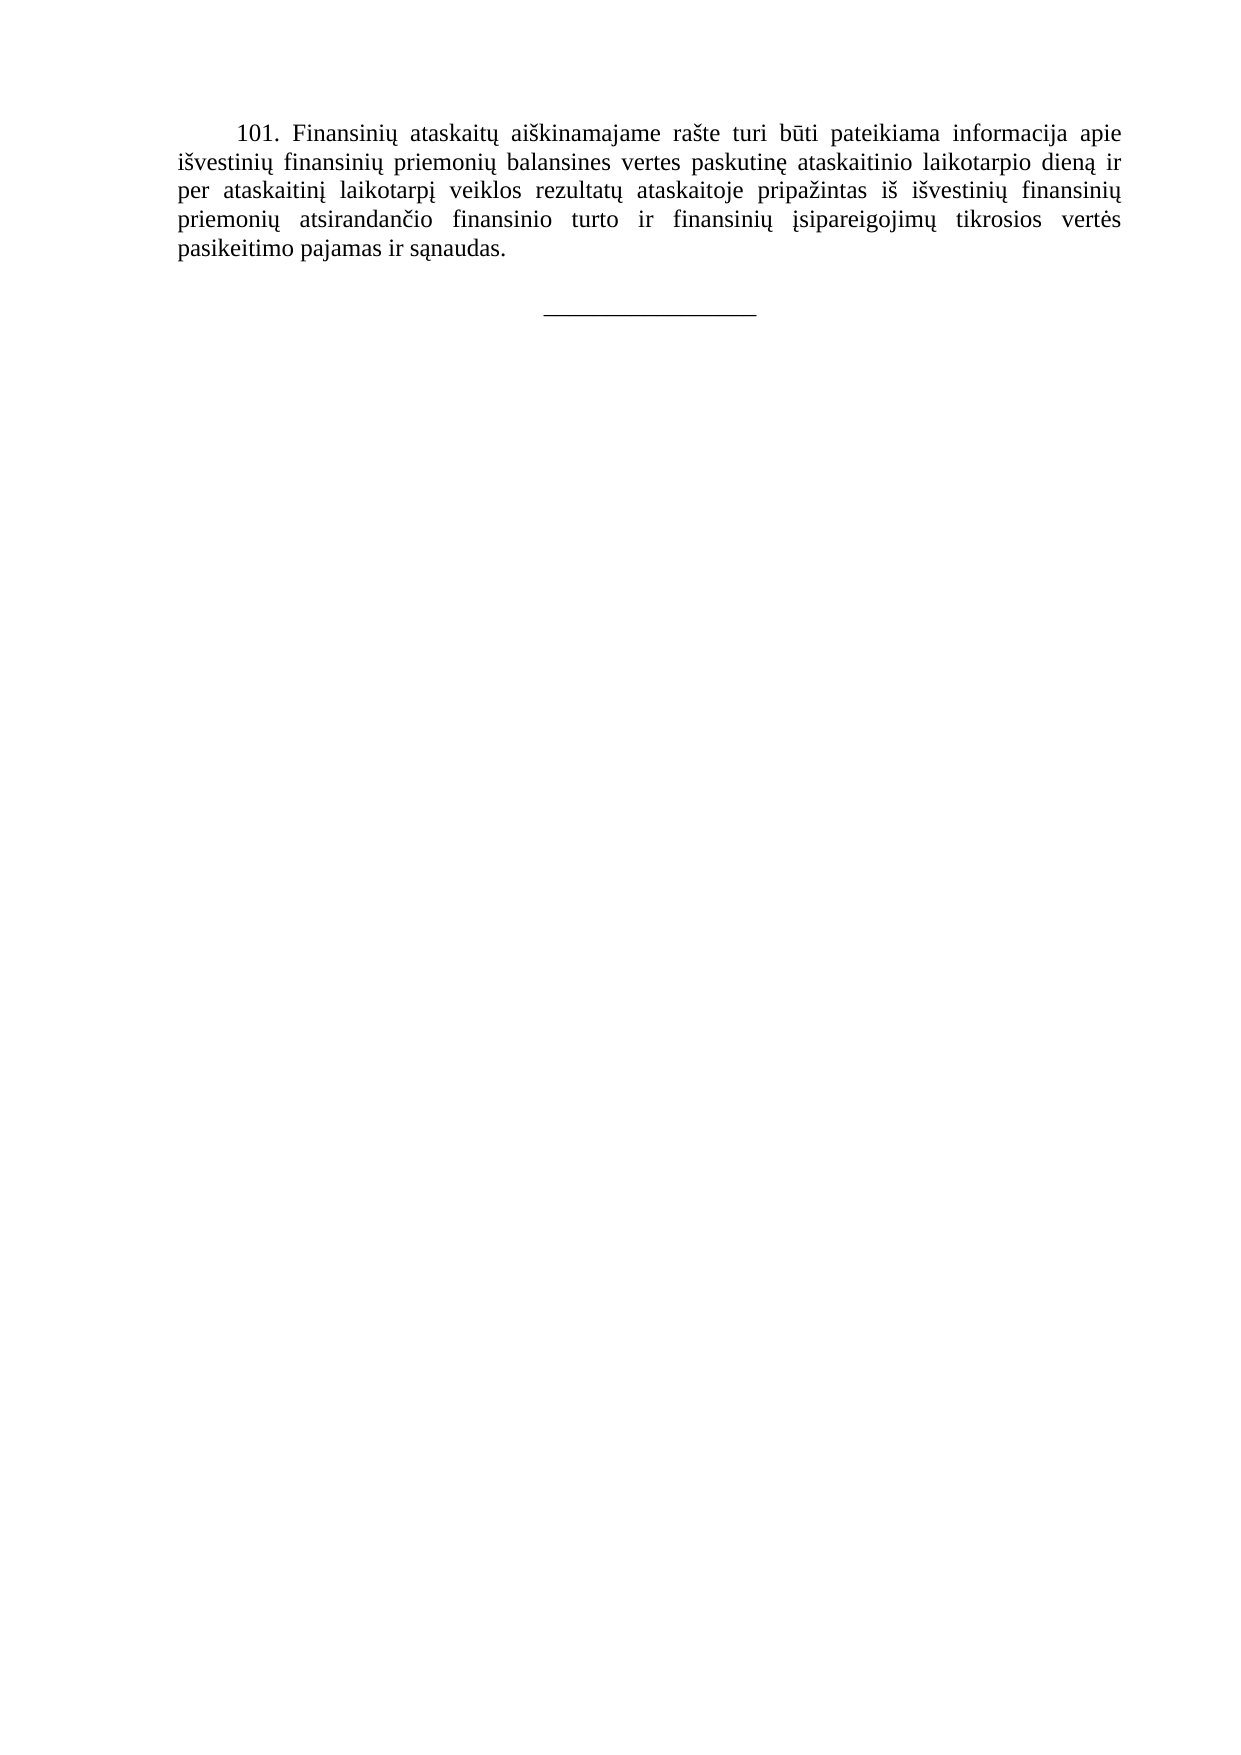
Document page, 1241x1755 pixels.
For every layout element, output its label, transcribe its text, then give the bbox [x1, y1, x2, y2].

text 101. Finansinių ataskaitų aiškinamajame rašte turi būti pateikiama informacija apie išvestinių finansinių priemonių balansines vertes paskutinę ataskaitinio laikotarpio dieną ir per ataskaitinį laikotarpį veiklos rezultatų ataskaitoje pripažintas iš išvestinių finansinių priemonių atsirandančio finansinio turto ir finansinių įsipareigojimų tikrosios vertės pasikeitimo pajamas ir sąnaudas. [177, 118, 1122, 262]
text _________________ [177, 291, 1122, 319]
